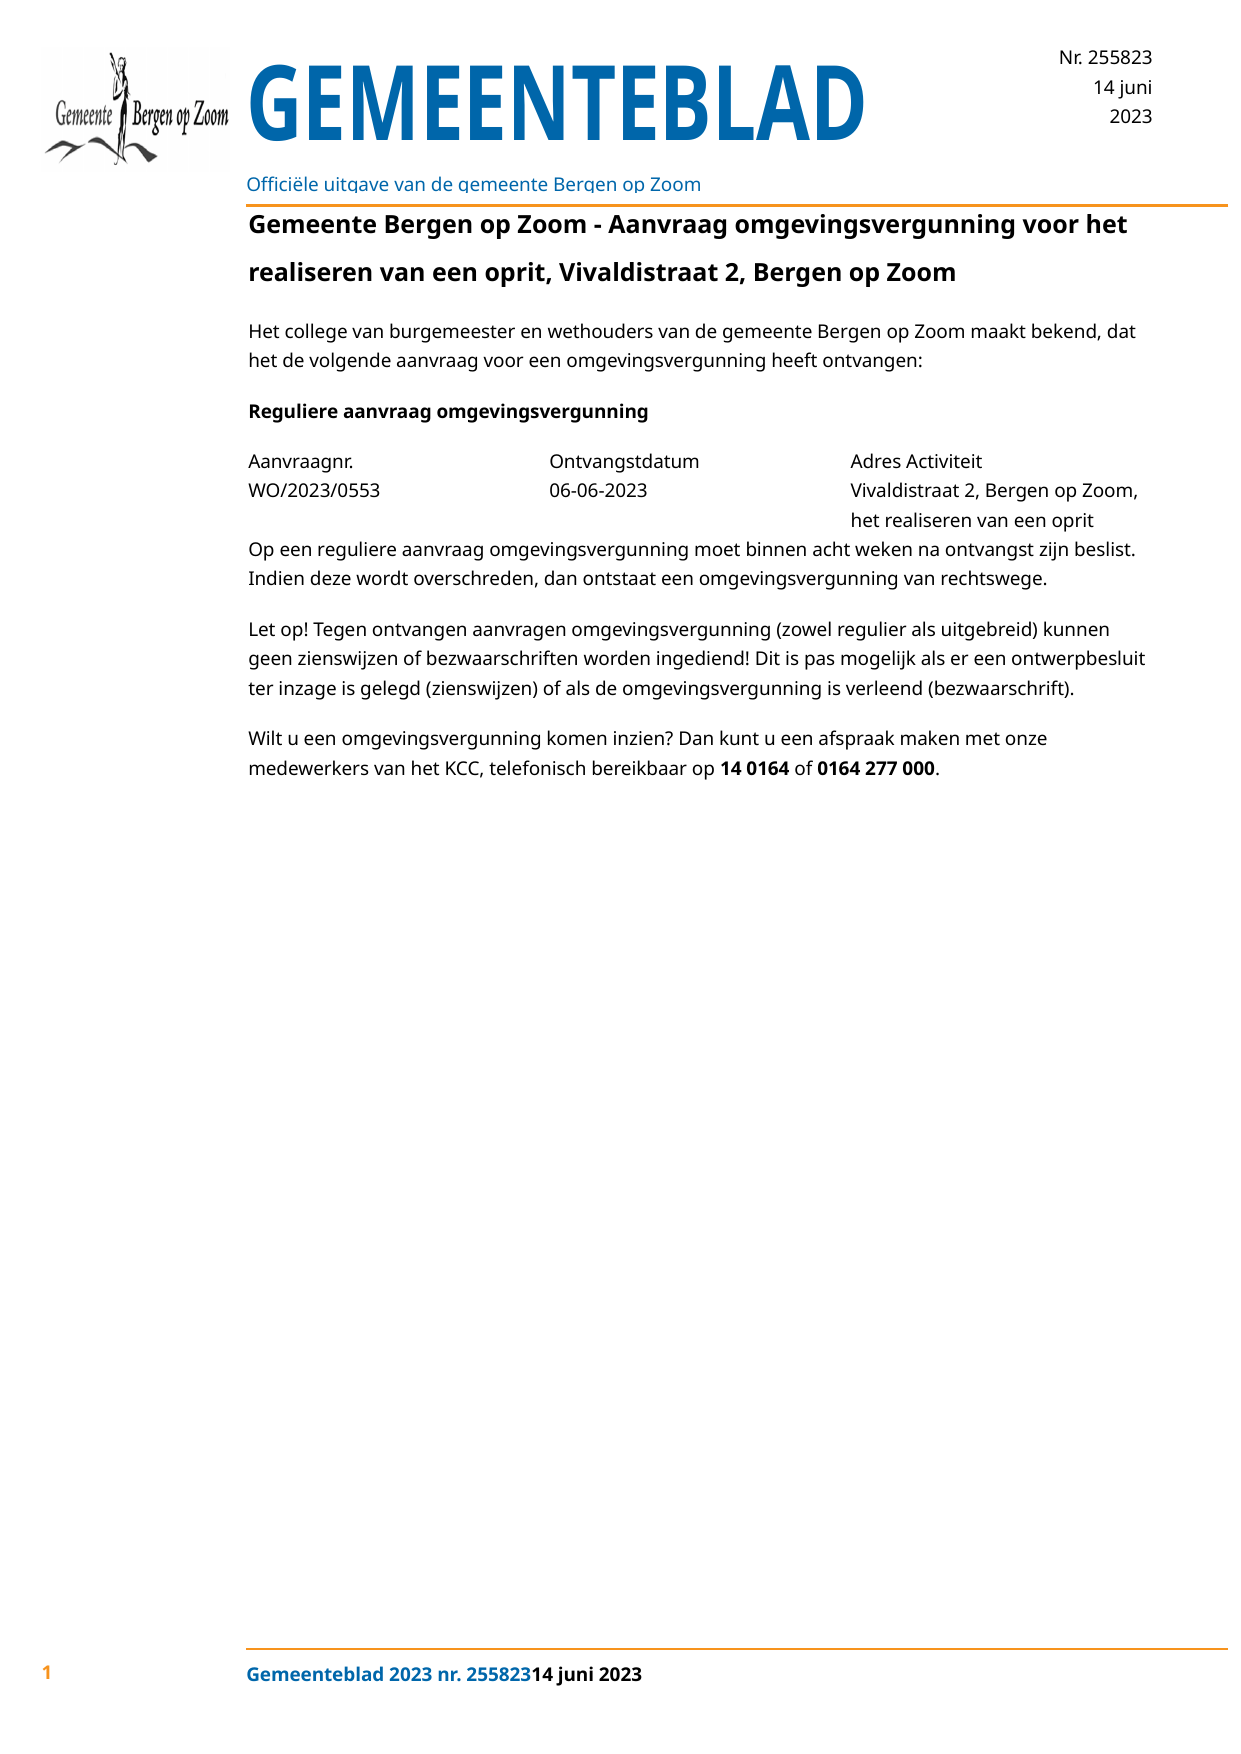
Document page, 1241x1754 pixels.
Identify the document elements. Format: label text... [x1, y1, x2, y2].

table_header 06-06-2023 [549, 478, 850, 533]
text Reguliere aanvraag omgevingsvergunning [248, 398, 1152, 424]
text Op een reguliere aanvraag omgevingsvergunning moet binnen acht weken na ontvangst zijn beslist. Indien deze wordt overschreden, dan ontstaat een omgevingsvergunning van rechtswege. [248, 536, 1152, 591]
table_header Aanvraagnr. [248, 449, 549, 474]
text Gemeente Bergen op Zoom - Aanvraag omgevingsvergunning voor het realiseren van een oprit, Vivaldistraat 2, Bergen op Zoom [248, 207, 1152, 288]
table_header Adres Activiteit [850, 449, 1152, 474]
text Let op! Tegen ontvangen aanvragen omgevingsvergunning (zowel regulier als uitgebreid) kunnen geen zienswijzen of bezwaarschriften worden ingediend! Dit is pas mogelijk als er een ontwerpbesluit ter inzage is gelegd (zienswijzen) of als de omgevingsvergunning is verleend (bezwaarschrift). [248, 616, 1152, 701]
table_header Vivaldistraat 2, Bergen op Zoom, het realiseren van een oprit [850, 478, 1152, 533]
text Het college van burgemeester en wethouders van de gemeente Bergen op Zoom maakt bekend, dat het de volgende aanvraag voor een omgevingsvergunning heeft ontvangen: [248, 318, 1152, 373]
table_header Ontvangstdatum [549, 449, 850, 474]
picture [41, 47, 231, 172]
table_header WO/2023/0553 [248, 478, 549, 533]
text Wilt u een omgevingsvergunning komen inzien? Dan kunt u een afspraak maken met onze medewerkers van het KCC, telefonisch bereikbaar op 14 0164 of 0164 277 000. [248, 726, 1152, 781]
